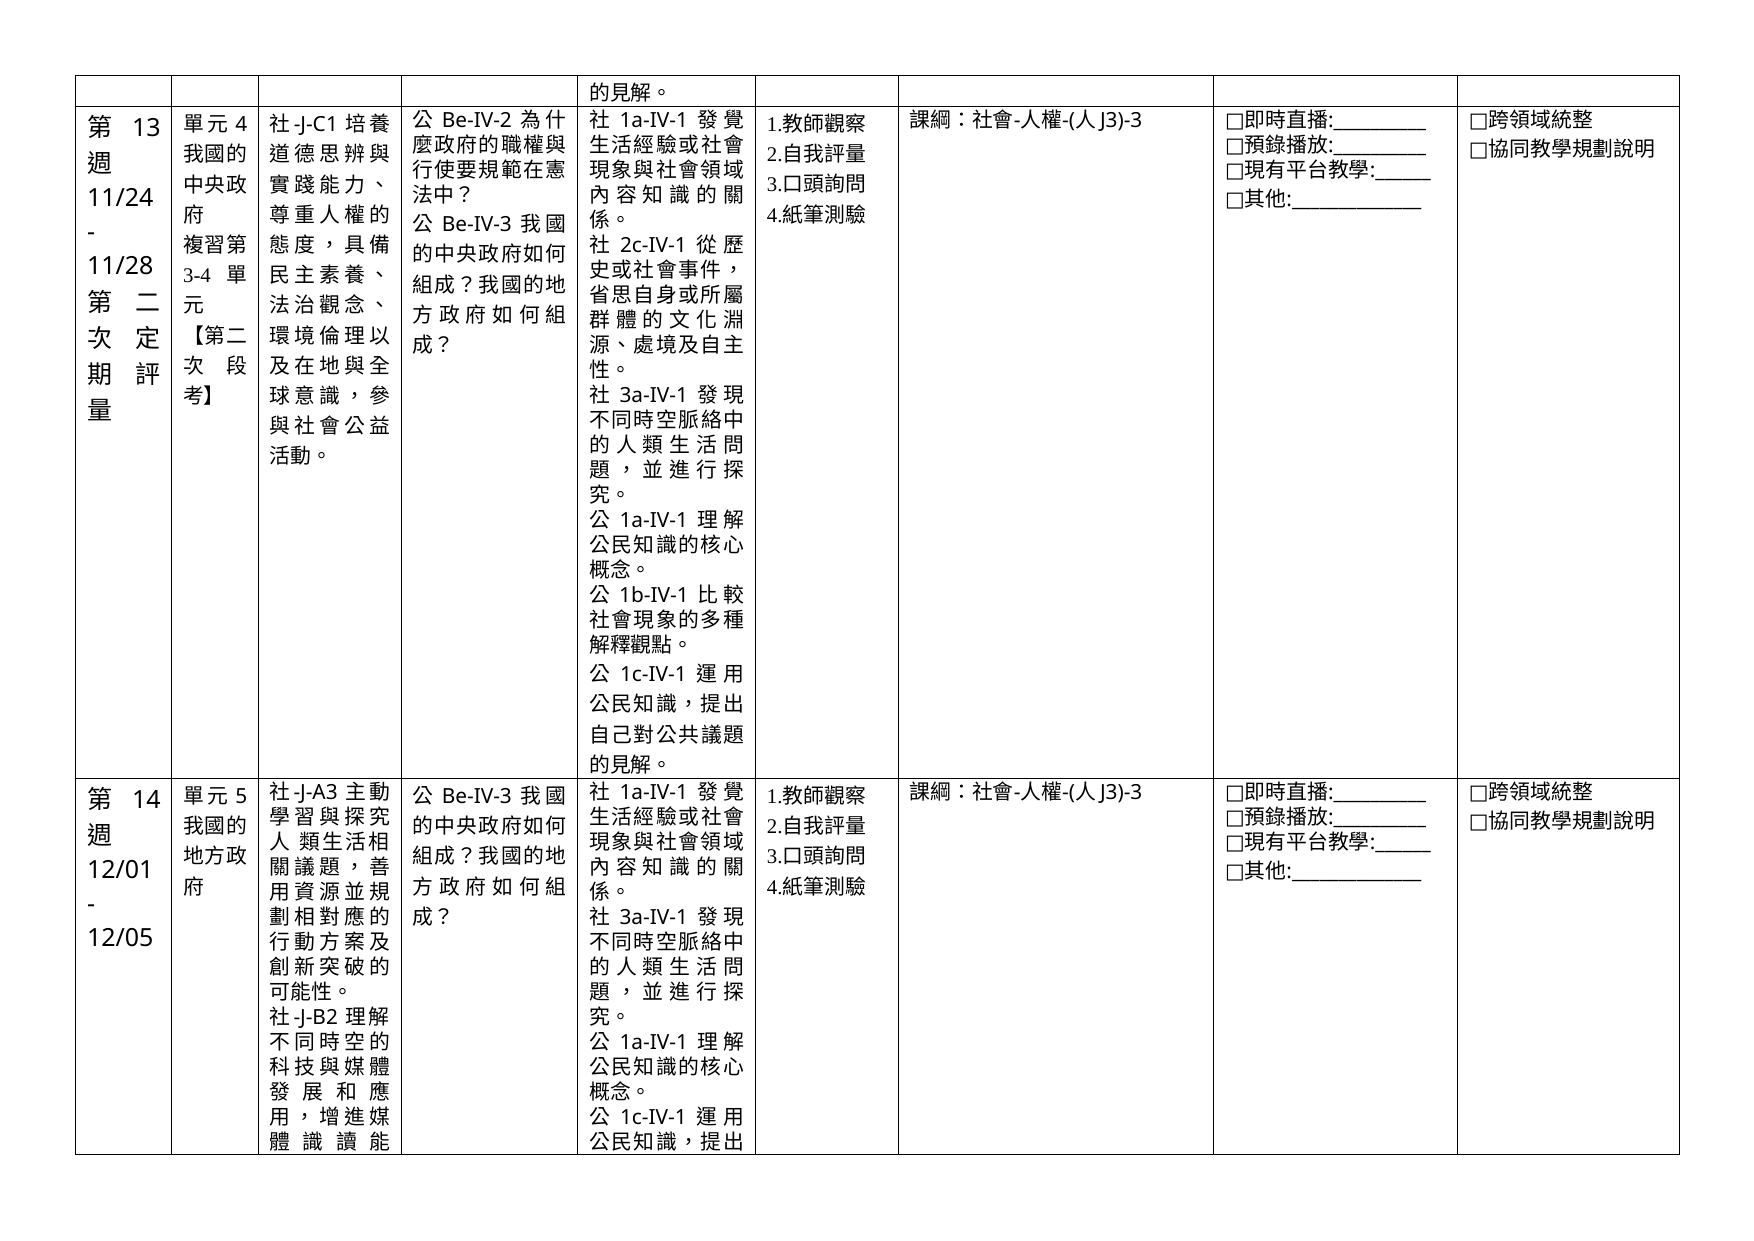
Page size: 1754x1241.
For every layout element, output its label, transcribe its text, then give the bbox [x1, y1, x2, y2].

table_cell 第13週 11/24-11/28 第二次定期評量 [76, 107, 171, 778]
table_cell 第14週 12/01-12/05 [76, 779, 171, 1154]
table_cell □跨領域統整 □協同教學規劃說明 [1458, 107, 1679, 778]
table_cell 社-J-A3主動學習與探究人 類生活相關議題，善用資源並規劃相對應的行動方案及創新突破的可能性。 社-J-B2理解不同時空的科技與媒體發展和應用，增進媒體識讀能 [259, 779, 401, 1154]
table_cell 公Be-IV-3我國的中央政府如何組成？我國的地方政府如何組成？ [402, 779, 577, 1154]
table_cell □跨領域統整 □協同教學規劃說明 [1458, 779, 1679, 1154]
table_cell [1214, 76, 1457, 106]
table_cell [172, 76, 258, 106]
table_cell 的見解。 [578, 76, 755, 106]
table_cell □即時直播:__________ □預錄播放:__________ □現有平台教學:______ □其他:______________ [1214, 779, 1457, 1154]
table_cell 1.教師觀察 2.自我評量 3.口頭詢問 4.紙筆測驗 [756, 779, 898, 1154]
table_cell 課綱：社會-人權-(人J3)-3 [899, 779, 1213, 1154]
table_cell 公Be-IV-2為什麼政府的職權與行使要規範在憲法中？ 公Be-IV-3我國的中央政府如何組成？我國的地方政府如何組成？ [402, 107, 577, 778]
table_cell 社-J-C1培養道德思辨與實踐能力、尊重人權的態度，具備民主素養、法治觀念、環境倫理以及在地與全球意識，參與社會公益活動。 [259, 107, 401, 778]
table_cell 課綱：社會-人權-(人J3)-3 [899, 107, 1213, 778]
table_cell 單元4我國的中央政府 複習第3-4單元 【第二次段考】 [172, 107, 258, 778]
table_cell 社1a-IV-1發覺生活經驗或社會現象與社會領域內容知識的關係。 社2c-IV-1從歷史或社會事件，省思自身或所屬群體的文化淵源、處境及自主性。 社3a-IV-1發現不同時空脈絡中的人類生活問題，並進行探究。 公1a-IV-1理解公民知識的核心概念。 公1b-IV-1比較社會現象的多種解釋觀點。 公1c-IV-1運用公民知識，提出自己對公共議題的見解。 [578, 107, 755, 778]
table_cell [259, 76, 401, 106]
table_cell [756, 76, 898, 106]
table_cell [402, 76, 577, 106]
table_cell [76, 76, 171, 106]
table_cell 社1a-IV-1發覺生活經驗或社會現象與社會領域內容知識的關係。 社3a-IV-1發現不同時空脈絡中的人類生活問題，並進行探究。 公1a-IV-1理解公民知識的核心概念。 公1c-IV-1運用公民知識，提出 [578, 779, 755, 1154]
table_cell 1.教師觀察 2.自我評量 3.口頭詢問 4.紙筆測驗 [756, 107, 898, 778]
table_cell □即時直播:__________ □預錄播放:__________ □現有平台教學:______ □其他:______________ [1214, 107, 1457, 778]
table_cell 單元5我國的地方政府 [172, 779, 258, 1154]
table_cell [1458, 76, 1679, 106]
table_cell [899, 76, 1213, 106]
